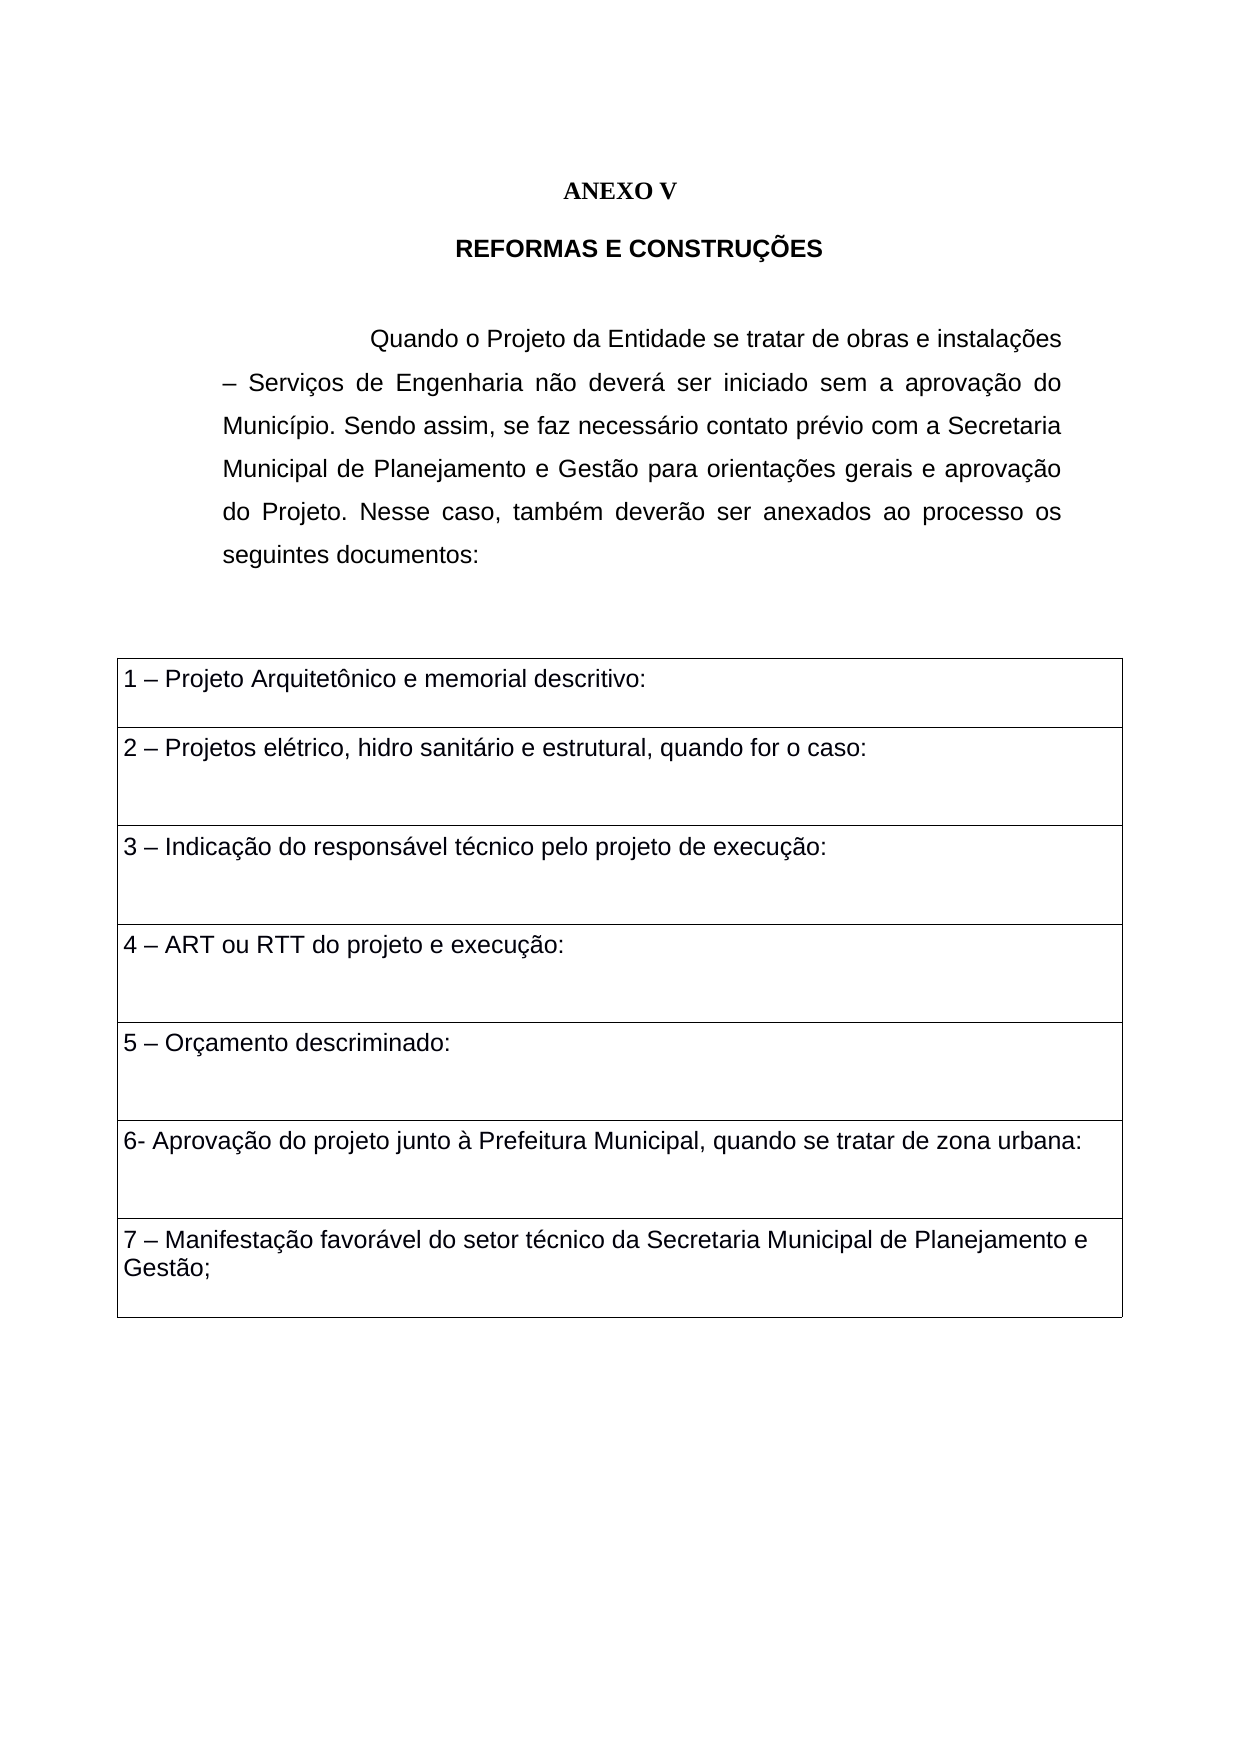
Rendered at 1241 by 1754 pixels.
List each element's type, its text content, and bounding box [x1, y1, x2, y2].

table_cell 4 – ART ou RTT do projeto e execução: [118, 925, 1122, 1022]
table_cell 3 – Indicação do responsável técnico pelo projeto de execução: [118, 826, 1122, 924]
table_cell 5 – Orçamento descriminado: [118, 1023, 1122, 1120]
subtitle REFORMAS E CONSTRUÇÕES [222, 234, 1063, 263]
table_cell 2 – Projetos elétrico, hidro sanitário e estrutural, quando for o caso: [118, 728, 1122, 825]
table_cell 6- Aprovação do projeto junto à Prefeitura Municipal, quando se tratar de zona urbana: [118, 1121, 1122, 1218]
table_cell 7 – Manifestação favorável do setor técnico da Secretaria Municipal de Planejamento e Gestão; [118, 1219, 1122, 1317]
text Quando o Projeto da Entidade se tratar de obras e instalações – Serviços de Engenharia não deverá ser iniciado sem a aprovação do Município. Sendo assim, se faz necessário contato prévio com a Secretaria Municipal de Planejamento e Gestão para orientações gerais e aprovação do Projeto. Nesse caso, também deverão ser anexados ao processo os seguintes documentos: [222, 323, 1063, 569]
table_header 1 – Projeto Arquitetônico e memorial descritivo: [118, 659, 1122, 727]
text ANEXO V [177, 176, 1063, 205]
